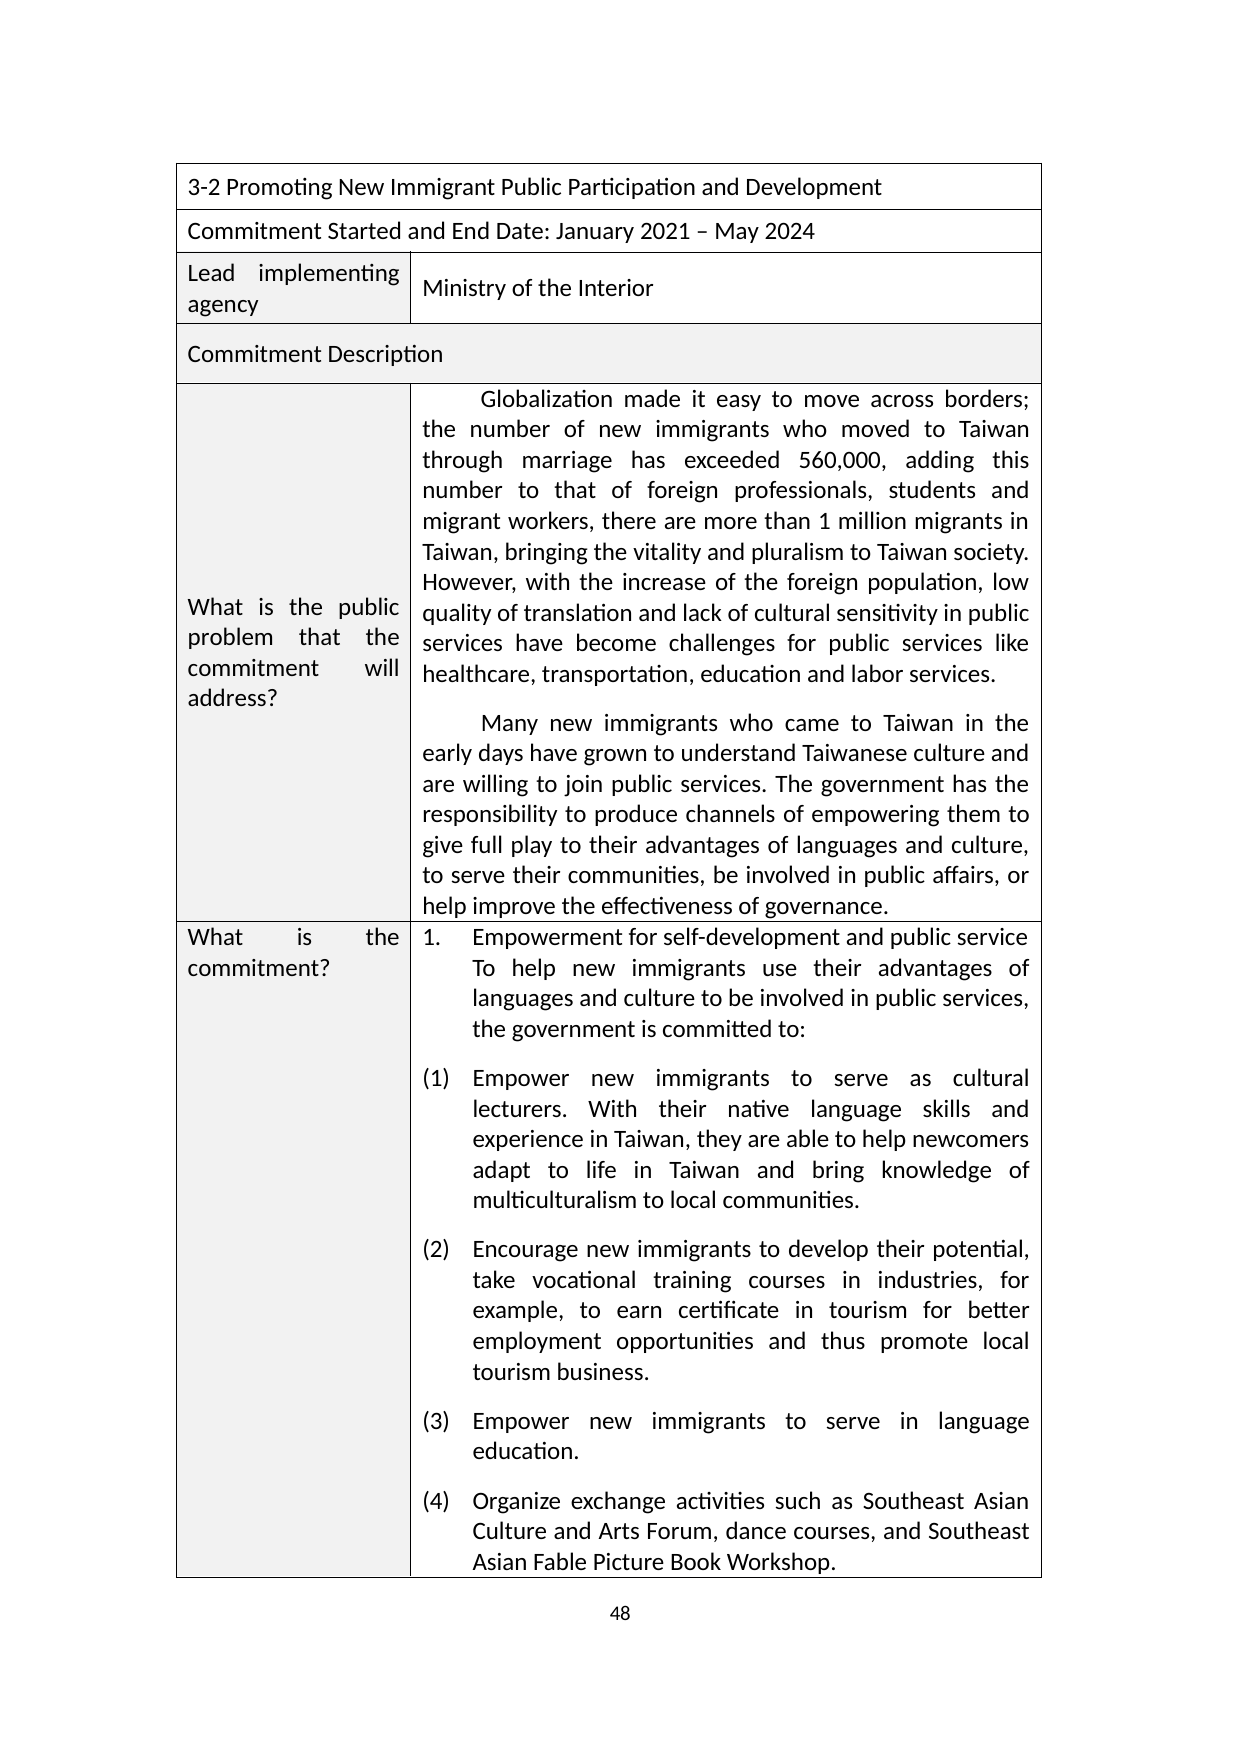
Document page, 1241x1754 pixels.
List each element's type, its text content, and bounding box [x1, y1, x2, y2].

table_cell Lead implementing agency [177, 253, 410, 323]
table_header 3-2 Promoting New Immigrant Public Participation and Development [177, 164, 1041, 209]
table_cell Empowerment for self-development and public service To help new immigrants use their advantages of languages and culture to be involved in public services, the government is committed to: Empower new immigrants to serve as cultural lecturers. With their native language skills and experience in Taiwan, they are able to help newcomers adapt to life in Taiwan and bring knowledge of multiculturalism to local communities. Encourage new immigrants to develop their potential, take vocational training courses in industries, for example, to earn certificate in tourism for better employment opportunities and thus promote local tourism business. Empower new immigrants to serve in language education. Organize exchange activities such as Southeast Asian Culture and Arts Forum, dance courses, and Southeast Asian Fable Picture Book Workshop. Encourage new immigrants to serve as interpreters that help non-Chinese speakers understand their rights and interests in various public institutions such as hospitals, government offices, law courts, etc. Encourage new immigrants to participate in the Project of Applying for the New Immigrant Development Fund, which aims to familiarize new immigrants with civic affairs and to motivate them to participate in public services. Enhancement and encouragement of civic participation Initiate amendment of regulations on the New Immigrant Development Fund to reserve opportunities for new immigrants and their children to become Fund Committee members and reach certain level of proportion in the Committee. Empower new immigrants to participate in community affairs, deepen their involvement in the communities, and encourage them to offer proposals for community development. Encourage government authorities to inspect their sub-organizations that have to do with affairs related to new immigrants, such as (advisory) committees and task groups, and enhance opportunities for new immigrants and their children to participate. [411, 922, 1041, 1576]
table_cell Globalization made it easy to move across borders; the number of new immigrants who moved to Taiwan through marriage has exceeded 560,000, adding this number to that of foreign professionals, students and migrant workers, there are more than 1 million migrants in Taiwan, bringing the vitality and pluralism to Taiwan society. However, with the increase of the foreign population, low quality of translation and lack of cultural sensitivity in public services have become challenges for public services like healthcare, transportation, education and labor services. Many new immigrants who came to Taiwan in the early days have grown to understand Taiwanese culture and are willing to join public services. The government has the responsibility to produce channels of empowering them to give full play to their advantages of languages and culture, to serve their communities, be involved in public affairs, or help improve the effectiveness of governance. [411, 384, 1041, 921]
table_cell What is the commitment? [177, 922, 410, 1576]
table_cell Commitment Description [177, 324, 1041, 382]
table_cell Ministry of the Interior [411, 253, 1041, 323]
table_cell Commitment Started and End Date: January 2021 – May 2024 [177, 210, 1041, 251]
table_cell What is the public problem that the commitment will address? [177, 384, 410, 921]
